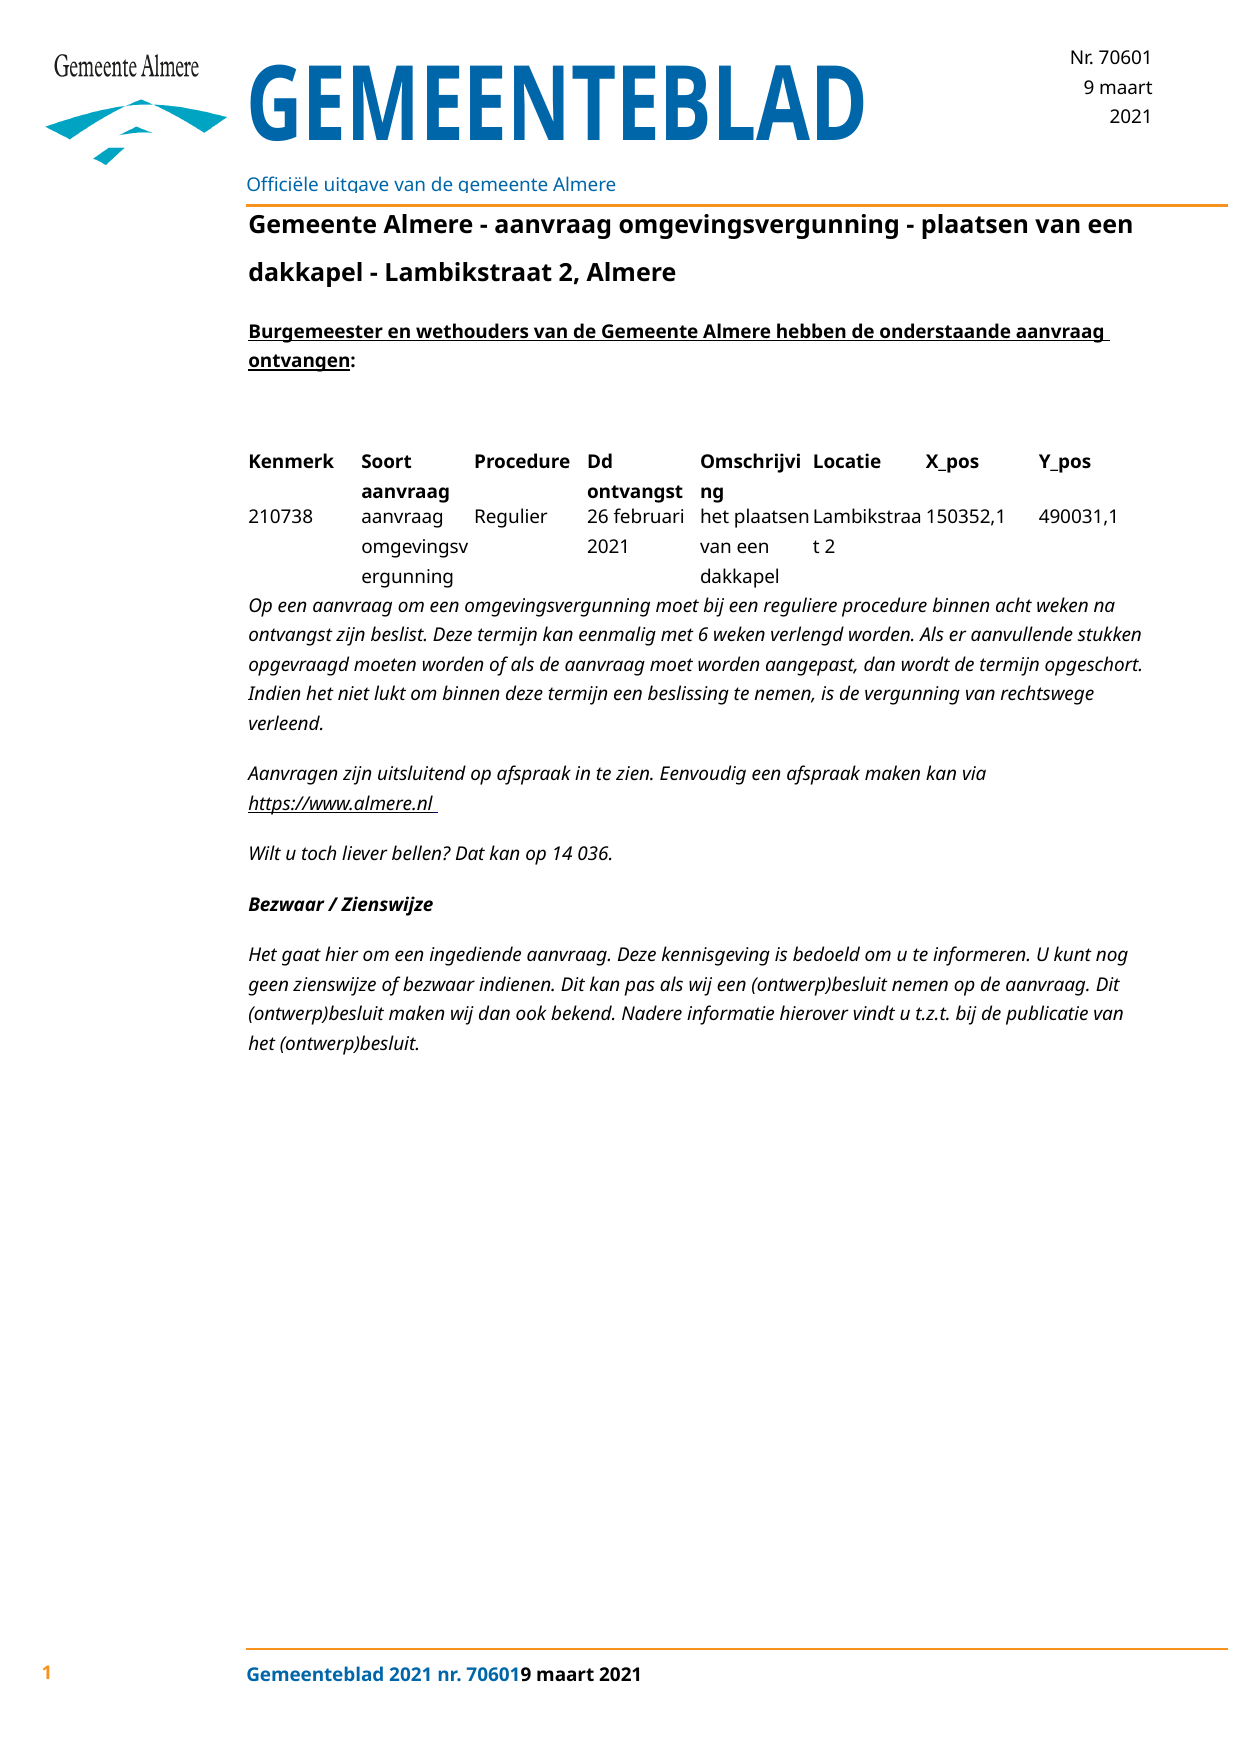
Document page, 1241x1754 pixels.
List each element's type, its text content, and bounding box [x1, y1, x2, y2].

table_header Kenmerk [248, 449, 361, 504]
table_cell 26 februari 2021 [587, 504, 700, 589]
table_header Omschrijving [700, 449, 813, 504]
table_cell het plaatsen van een dakkapel [700, 504, 813, 589]
picture [41, 47, 231, 172]
table_cell 210738 [248, 504, 361, 589]
table_cell 150352,1 [926, 504, 1038, 589]
table_header Soort aanvraag [361, 449, 474, 504]
table_header X_pos [926, 449, 1038, 504]
table_cell Lambikstraat 2 [813, 504, 926, 589]
table_header Dd ontvangst [587, 449, 700, 504]
table_cell Regulier [474, 504, 587, 589]
table_header Y_pos [1039, 449, 1152, 504]
text Op een aanvraag om een omgevingsvergunning moet bij een reguliere procedure binnen acht weken na ontvangst zijn beslist. Deze termijn kan eenmalig met 6 weken verlengd worden. Als er aanvullende stukken opgevraagd moeten worden of als de aanvraag moet worden aangepast, dan wordt de termijn opgeschort. Indien het niet lukt om binnen deze termijn een beslissing te nemen, is de vergunning van rechtswege verleend. [248, 592, 1152, 736]
text Het gaat hier om een ingediende aanvraag. Deze kennisgeving is bedoeld om u te informeren. U kunt nog geen zienswijze of bezwaar indienen. Dit kan pas als wij een (ontwerp)besluit nemen op de aanvraag. Dit (ontwerp)besluit maken wij dan ook bekend. Nadere informatie hierover vindt u t.z.t. bij de publicatie van het (ontwerp)besluit. [248, 941, 1152, 1056]
table_header Locatie [813, 449, 926, 504]
text Wilt u toch liever bellen? Dat kan op 14 036. [248, 841, 1152, 866]
text Aanvragen zijn uitsluitend op afspraak in te zien. Eenvoudig een afspraak maken kan via https://www.almere.nl [248, 761, 1152, 816]
table_header Procedure [474, 449, 587, 504]
text Bezwaar / Zienswijze [248, 891, 1152, 917]
table_cell 490031,1 [1039, 504, 1152, 589]
text Gemeente Almere - aanvraag omgevingsvergunning - plaatsen van een dakkapel - Lambikstraat 2, Almere [248, 207, 1152, 288]
table_cell aanvraag omgevingsvergunning [361, 504, 474, 589]
text Burgemeester en wethouders van de Gemeente Almere hebben de onderstaande aanvraag ontvangen: [248, 318, 1152, 373]
